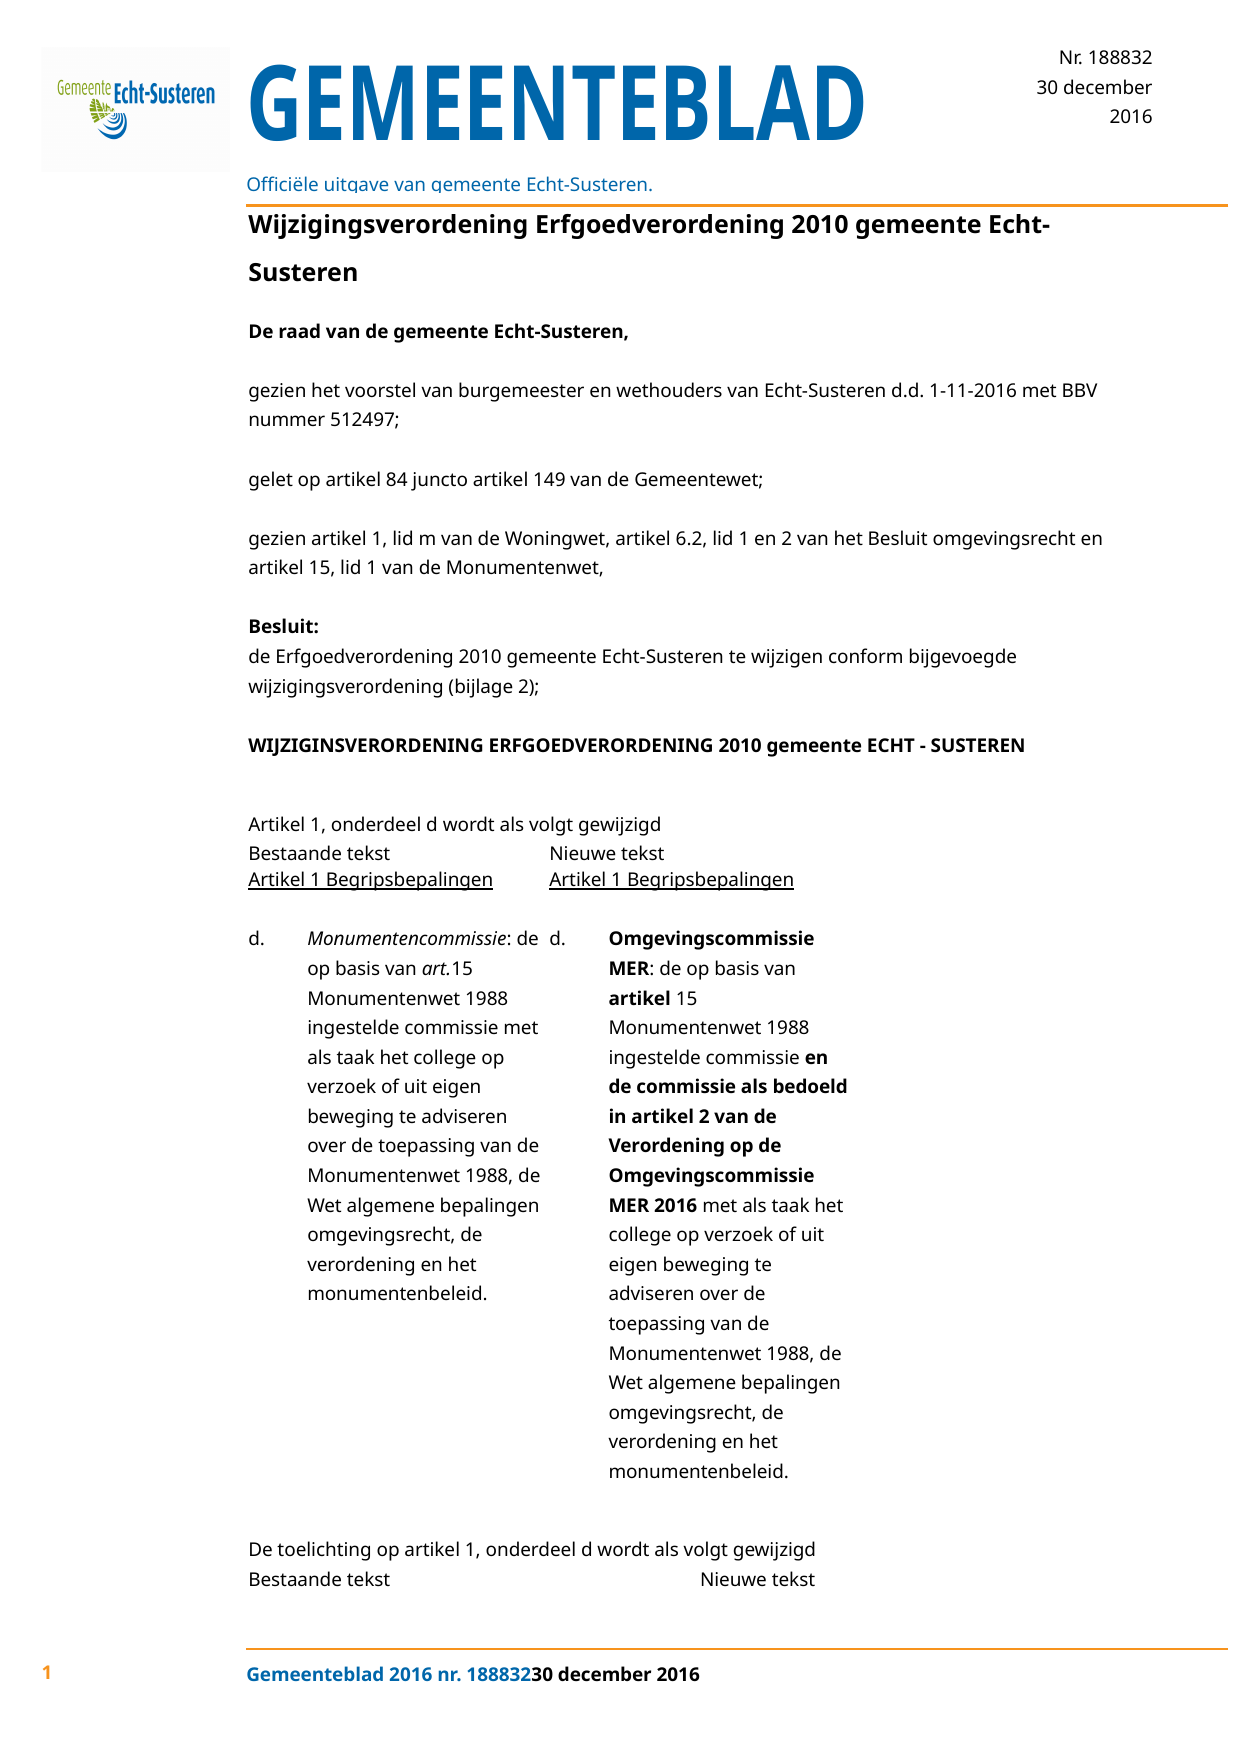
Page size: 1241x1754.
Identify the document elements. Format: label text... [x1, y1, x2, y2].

text Besluit: [248, 614, 1152, 639]
picture [41, 47, 231, 172]
text De toelichting op artikel 1, onderdeel d wordt als volgt gewijzigd [248, 1536, 1152, 1562]
text gezien het voorstel van burgemeester en wethouders van Echt-Susteren d.d. 1-11-2016 met BBV nummer 512497; [248, 377, 1152, 432]
text gelet op artikel 84 juncto artikel 149 van de Gemeentewet; [248, 466, 1152, 492]
table_cell Artikel 1 Begripsbepalingen Monumentencommissie: de op basis van art.15 Monumentenwet 1988 ingestelde commissie met als taak het college op verzoek of uit eigen beweging te adviseren over de toepassing van de Monumentenwet 1988, de Wet algemene bepalingen omgevingsrecht, de verordening en het monumentenbeleid. [248, 866, 549, 1484]
text De raad van de gemeente Echt-Susteren, [248, 318, 1152, 344]
table_header Bestaande tekst [248, 841, 549, 866]
table_cell Artikel 1 Begripsbepalingen Omgevingscommissie MER: de op basis van artikel 15 Monumentenwet 1988 ingestelde commissie en de commissie als bedoeld in artikel 2 van de Verordening op de Omgevingscommissie MER 2016 met als taak het college op verzoek of uit eigen beweging te adviseren over de toepassing van de Monumentenwet 1988, de Wet algemene bepalingen omgevingsrecht, de verordening en het monumentenbeleid. [549, 866, 850, 1484]
text WIJZIGINSVERORDENING ERFGOEDVERORDENING 2010 gemeente ECHT - SUSTEREN [248, 732, 1152, 758]
table_header Bestaande tekst [248, 1566, 700, 1592]
text de Erfgoedverordening 2010 gemeente Echt-Susteren te wijzigen conform bijgevoegde wijzigingsverordening (bijlage 2); [248, 643, 1152, 699]
text Artikel 1, onderdeel d wordt als volgt gewijzigd [248, 811, 1152, 837]
table_header [850, 841, 1152, 866]
text gezien artikel 1, lid m van de Woningwet, artikel 6.2, lid 1 en 2 van het Besluit omgevingsrecht en artikel 15, lid 1 van de Monumentenwet, [248, 525, 1152, 580]
table_header Nieuwe tekst [700, 1566, 1152, 1592]
table_cell [850, 866, 1152, 1484]
table_header Nieuwe tekst [549, 841, 850, 866]
text Wijzigingsverordening Erfgoedverordening 2010 gemeente Echt-Susteren [248, 207, 1152, 288]
